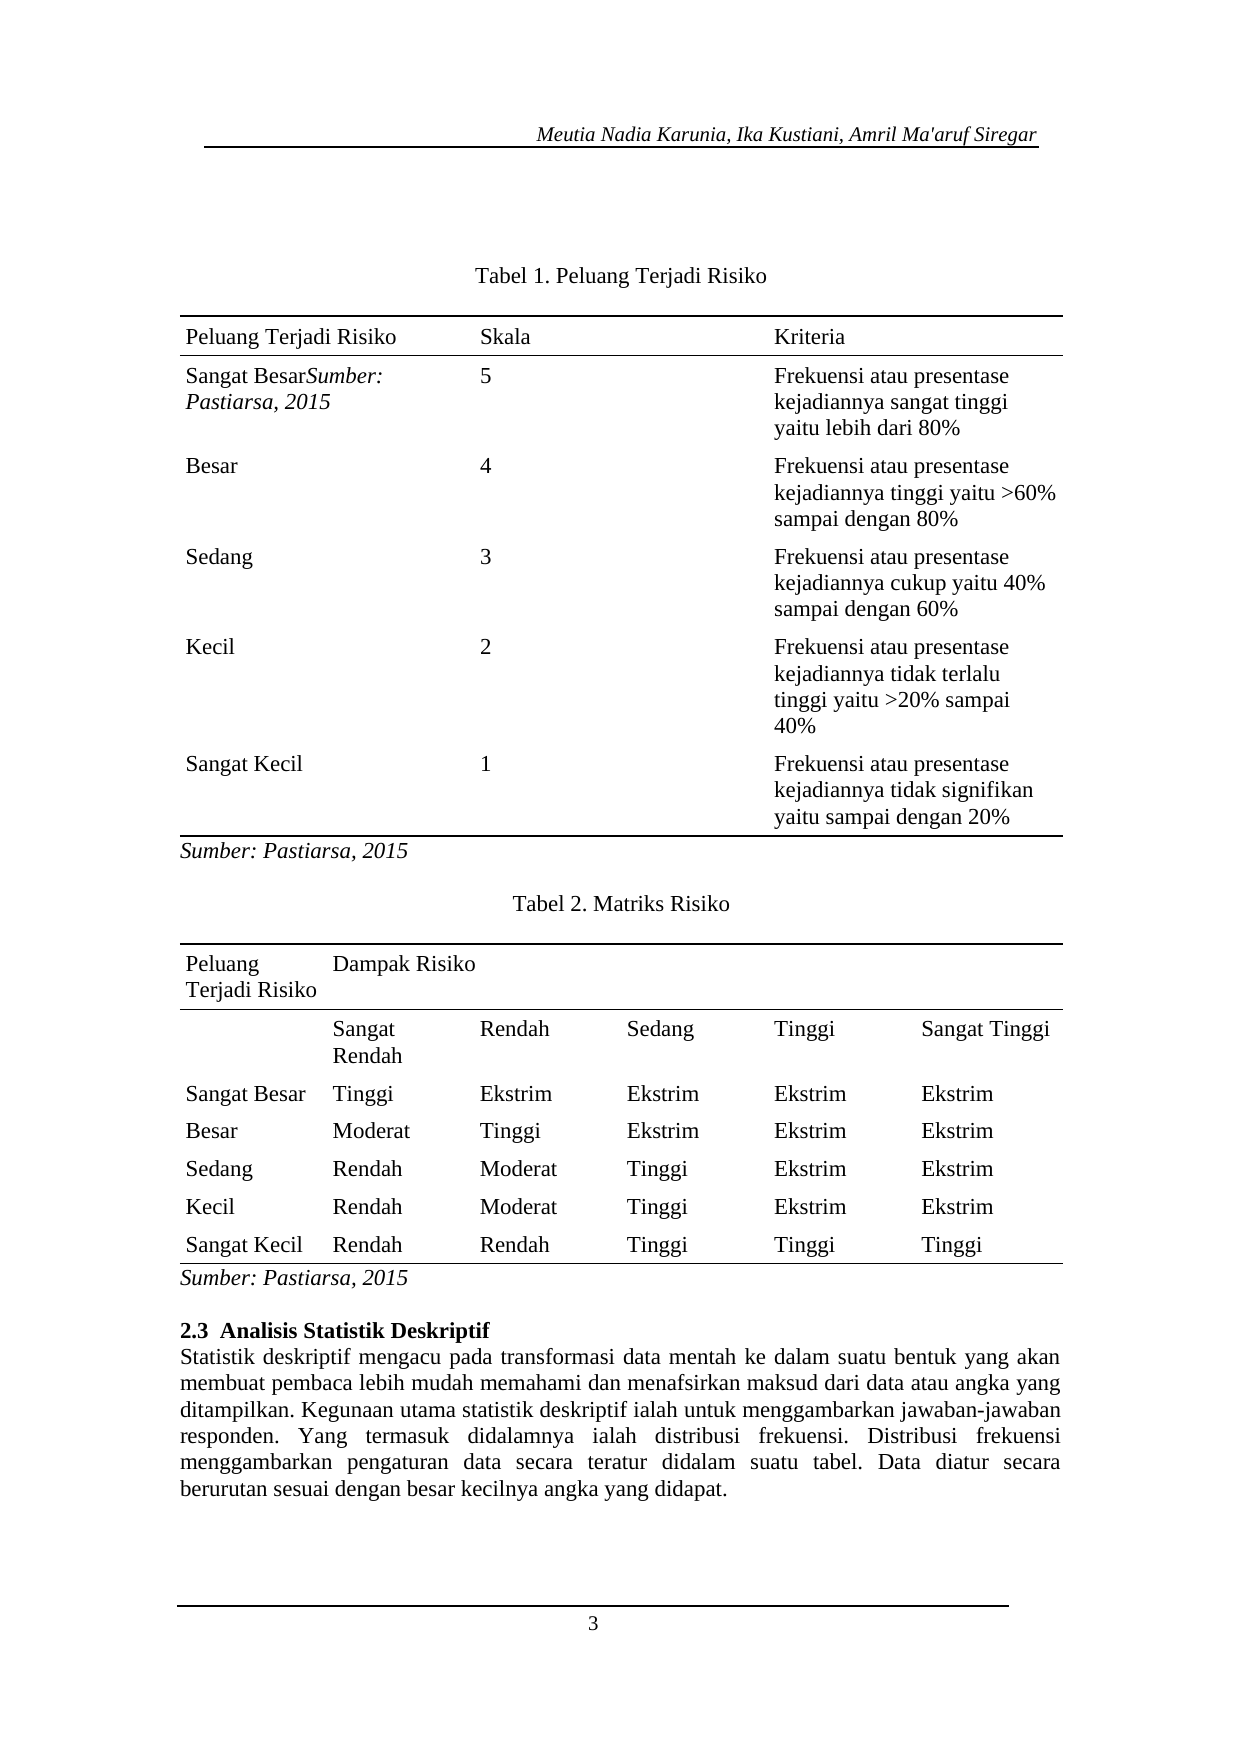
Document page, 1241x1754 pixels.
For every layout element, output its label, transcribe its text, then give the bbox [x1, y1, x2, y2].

table_cell Ekstrim [915, 1187, 1062, 1225]
table_header Peluang Terjadi Risiko [180, 945, 327, 1009]
text Statistik deskriptif mengacu pada transformasi data mentah ke dalam suatu bentuk yang akan membuat pembaca lebih mudah memahami dan menafsirkan maksud dari data atau angka yang ditampilkan. Kegunaan utama statistik deskriptif ialah untuk menggambarkan jawaban-jawaban responden. Yang termasuk didalamnya ialah distribusi frekuensi. Distribusi frekuensi menggambarkan pengaturan data secara teratur didalam suatu tabel. Data diatur secara berurutan sesuai dengan besar kecilnya angka yang didapat. [180, 1343, 1062, 1501]
table_cell Tinggi [768, 1225, 915, 1263]
table_cell Tinggi [621, 1150, 768, 1187]
table_cell 1 [474, 744, 768, 835]
table_cell Sangat Rendah [327, 1010, 474, 1074]
table_cell Tinggi [474, 1112, 621, 1149]
table_cell Sangat Besar [180, 1074, 327, 1112]
table_cell Rendah [327, 1187, 474, 1225]
table_header Peluang Terjadi Risiko [180, 317, 474, 355]
table_cell Tinggi [915, 1225, 1062, 1263]
table_header Kriteria [768, 317, 1062, 355]
table_cell Besar [180, 1112, 327, 1149]
table_cell Tinggi [621, 1225, 768, 1263]
table_cell Frekuensi atau presentase kejadiannya tinggi yaitu >60% sampai dengan 80% [768, 446, 1062, 537]
table_cell Sangat Kecil [180, 744, 474, 835]
table_cell 5 [474, 356, 768, 446]
table_cell Ekstrim [915, 1112, 1062, 1149]
table_cell Sangat BesarSumber: Pastiarsa, 2015 [180, 356, 474, 446]
table_cell Moderat [474, 1187, 621, 1225]
table_cell Kecil [180, 628, 474, 744]
table_cell Tinggi [768, 1010, 915, 1074]
table_cell Ekstrim [474, 1074, 621, 1112]
table_cell Sangat Kecil [180, 1225, 327, 1263]
table_cell 4 [474, 446, 768, 537]
table_cell Frekuensi atau presentase kejadiannya tidak terlalu tinggi yaitu >20% sampai 40% [768, 628, 1062, 744]
table_cell Ekstrim [621, 1074, 768, 1112]
table_cell Ekstrim [915, 1150, 1062, 1187]
table_cell Rendah [474, 1010, 621, 1074]
table_cell Sedang [180, 537, 474, 627]
table_cell Frekuensi atau presentase kejadiannya cukup yaitu 40% sampai dengan 60% [768, 537, 1062, 627]
text Tabel 1. Peluang Terjadi Risiko [180, 262, 1062, 289]
text Sumber: Pastiarsa, 2015 [180, 1264, 1062, 1290]
table_cell Ekstrim [768, 1112, 915, 1149]
table_cell Moderat [474, 1150, 621, 1187]
text Sumber: Pastiarsa, 2015 [180, 837, 1062, 863]
table_cell Ekstrim [915, 1074, 1062, 1112]
table_cell Ekstrim [768, 1187, 915, 1225]
table_header Dampak Risiko [327, 945, 1062, 1009]
table_cell Tinggi [327, 1074, 474, 1112]
table_cell Ekstrim [768, 1150, 915, 1187]
table_cell Ekstrim [621, 1112, 768, 1149]
table_cell Tinggi [621, 1187, 768, 1225]
table_cell Sedang [180, 1150, 327, 1187]
table_cell Moderat [327, 1112, 474, 1149]
table_cell Besar [180, 446, 474, 537]
table_cell Sedang [621, 1010, 768, 1074]
text 2.3 Analisis Statistik Deskriptif [180, 1317, 1062, 1343]
table_cell Rendah [327, 1225, 474, 1263]
text Tabel 2. Matriks Risiko [180, 890, 1062, 916]
table_cell Ekstrim [768, 1074, 915, 1112]
table_cell Sangat Tinggi [915, 1010, 1062, 1074]
table_cell Frekuensi atau presentase kejadiannya sangat tinggi yaitu lebih dari 80% [768, 356, 1062, 446]
table_header Skala [474, 317, 768, 355]
table_cell Kecil [180, 1187, 327, 1225]
table_cell [180, 1010, 327, 1074]
table_cell 2 [474, 628, 768, 744]
table_cell Frekuensi atau presentase kejadiannya tidak signifikan yaitu sampai dengan 20% [768, 744, 1062, 835]
table_cell Rendah [474, 1225, 621, 1263]
table_cell Rendah [327, 1150, 474, 1187]
table_cell 3 [474, 537, 768, 627]
